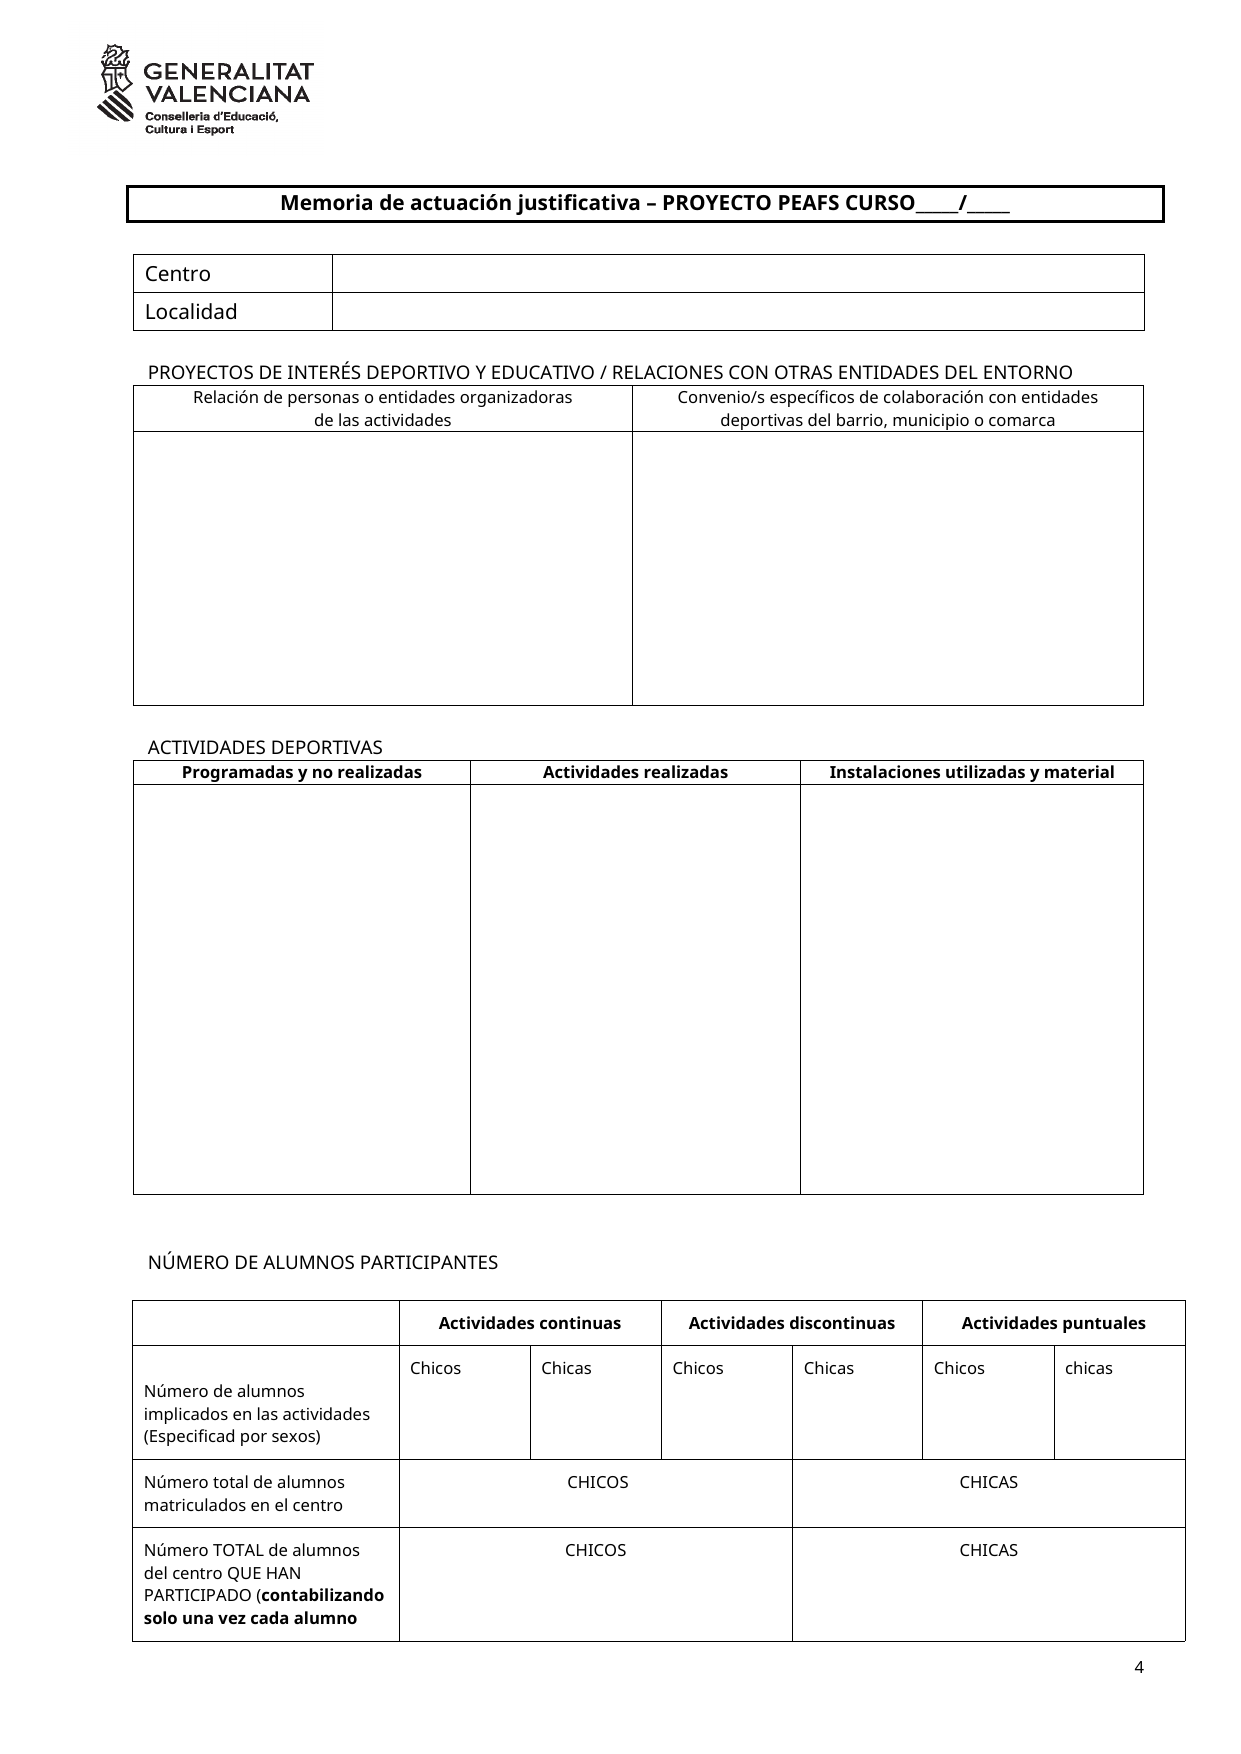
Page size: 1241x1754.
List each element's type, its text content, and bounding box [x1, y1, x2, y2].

table_cell CHICAS [793, 1528, 1185, 1641]
table_cell Chicas [531, 1346, 661, 1459]
table_header Memoria de actuación justificativa – PROYECTO PEAFS CURSO_____/_____ [129, 188, 1162, 219]
table_cell [471, 785, 800, 1194]
table_cell [801, 785, 1143, 1194]
table_cell CHICOS [400, 1460, 792, 1527]
table_header [333, 255, 1144, 292]
text NÚMERO DE ALUMNOS PARTICIPANTES [148, 1249, 1144, 1274]
table_cell Chicos [400, 1346, 530, 1459]
table_cell [134, 785, 470, 1194]
table_cell Chicas [793, 1346, 922, 1459]
table_cell [333, 293, 1144, 329]
table_cell chicas [1055, 1346, 1185, 1459]
text ACTIVIDADES DEPORTIVAS [148, 734, 1144, 760]
table_header [1165, 185, 1173, 219]
table_cell [134, 432, 632, 705]
table_cell CHICAS [793, 1460, 1185, 1527]
table_header Centro [134, 255, 332, 292]
table_header Instalaciones utilizadas y material [801, 761, 1143, 784]
table_header [133, 1301, 399, 1345]
table_cell Chicos [662, 1346, 792, 1459]
table_header Actividades realizadas [471, 761, 800, 784]
table_cell Localidad [134, 293, 332, 329]
table_header Programadas y no realizadas [134, 761, 470, 784]
table_header Actividades continuas [400, 1301, 661, 1345]
table_cell [633, 432, 1143, 705]
text PROYECTOS DE INTERÉS DEPORTIVO Y EDUCATIVO / RELACIONES CON OTRAS ENTIDADES DEL ENTORNO [148, 359, 1144, 385]
table_cell Número TOTAL de alumnos del centro QUE HAN PARTICIPADO (contabilizando solo una vez cada alumno [133, 1528, 399, 1641]
table_cell CHICOS [400, 1528, 792, 1641]
table_header Relación de personas o entidades organizadoras de las actividades [134, 386, 632, 431]
picture [67, 21, 324, 156]
table_cell Número de alumnos implicados en las actividades (Especificad por sexos) [133, 1346, 399, 1459]
table_header Convenio/s específicos de colaboración con entidades deportivas del barrio, municipio o comarca [633, 386, 1143, 431]
table_cell Número total de alumnos matriculados en el centro [133, 1460, 399, 1527]
table_cell Chicos [923, 1346, 1054, 1459]
table_header Actividades discontinuas [662, 1301, 922, 1345]
table_header Actividades puntuales [923, 1301, 1185, 1345]
